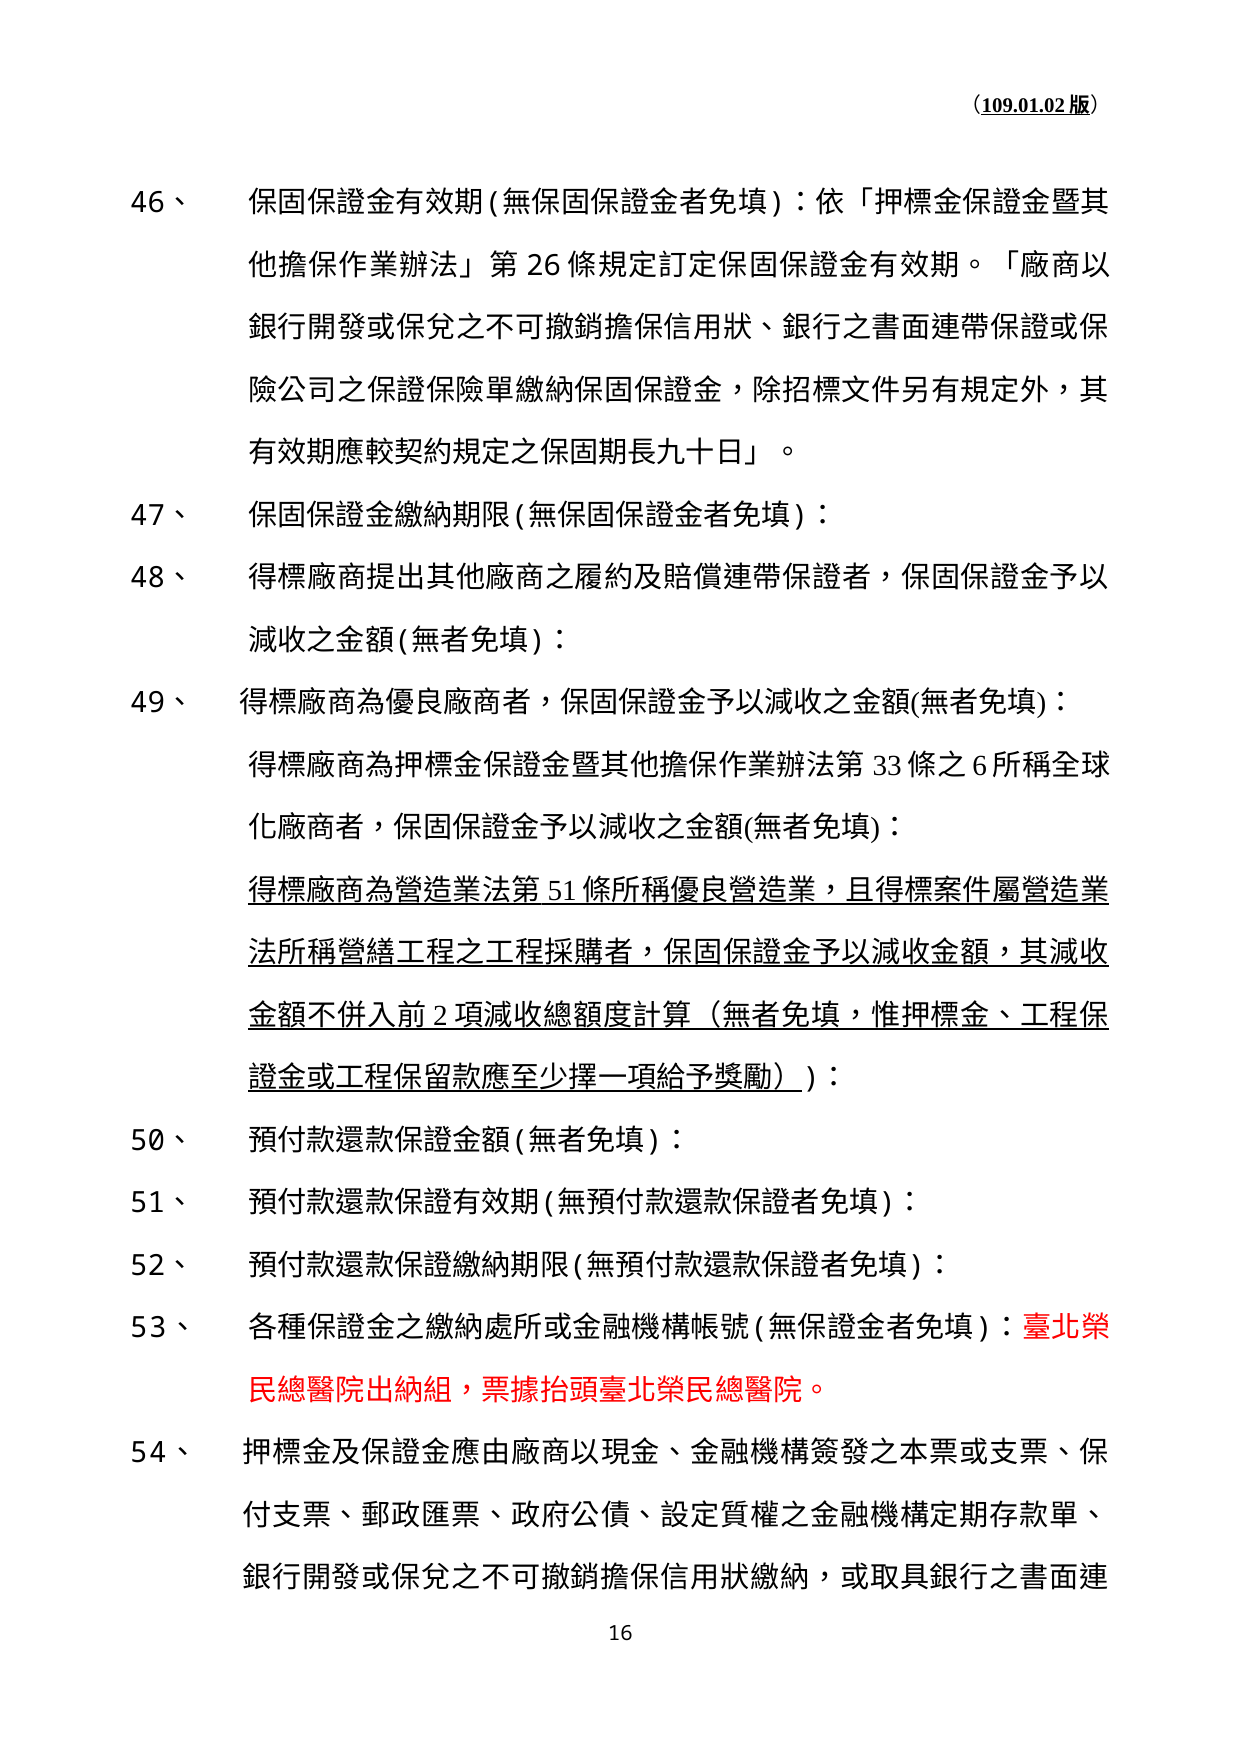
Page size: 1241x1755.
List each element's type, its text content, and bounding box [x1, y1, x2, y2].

list 得標廠商提出其他廠商之履約及賠償連帶保證者，保固保證金予以減收之金額(無者免填)： [130, 533, 1110, 658]
list 保固保證金有效期(無保固保證金者免填)：依「押標金保證金暨其他擔保作業辦法」第26條規定訂定保固保證金有效期。「廠商以銀行開發或保兌之不可撤銷擔保信用狀、銀行之書面連帶保證或保險公司之保證保險單繳納保固保證金，除招標文件另有規定外，其有效期應較契約規定之保固期長九十日」。 [130, 158, 1110, 471]
text 得標廠商為營造業法第51條所稱優良營造業，且得標案件屬營造業法所稱營繕工程之工程採購者，保固保證金予以減收金額，其減收金額不併入前2項減收總額度計算（無者免填，惟押標金、工程保證金或工程保留款應至少擇一項給予獎勵）)： [248, 846, 1110, 1096]
text 得標廠商為押標金保證金暨其他擔保作業辦法第33條之6所稱全球化廠商者，保固保證金予以減收之金額(無者免填)： [248, 721, 1110, 846]
list 保固保證金繳納期限(無保固保證金者免填)： [130, 471, 1110, 533]
list 預付款還款保證繳納期限(無預付款還款保證者免填)： [130, 1221, 1110, 1283]
list 各種保證金之繳納處所或金融機構帳號(無保證金者免填)：臺北榮民總醫院出納組，票據抬頭臺北榮民總醫院。 [130, 1283, 1110, 1408]
list 押標金及保證金應由廠商以現金、金融機構簽發之本票或支票、保付支票、郵政匯票、政府公債、設定質權之金融機構定期存款單、銀行開發或保兌之不可撤銷擔保信用狀繳納，或取具銀行之書面連 [130, 1408, 1110, 1596]
list 預付款還款保證金額(無者免填)： [130, 1096, 1110, 1158]
list 預付款還款保證有效期(無預付款還款保證者免填)： [130, 1158, 1110, 1221]
list 得標廠商為優良廠商者，保固保證金予以減收之金額(無者免填)： [130, 658, 1110, 721]
